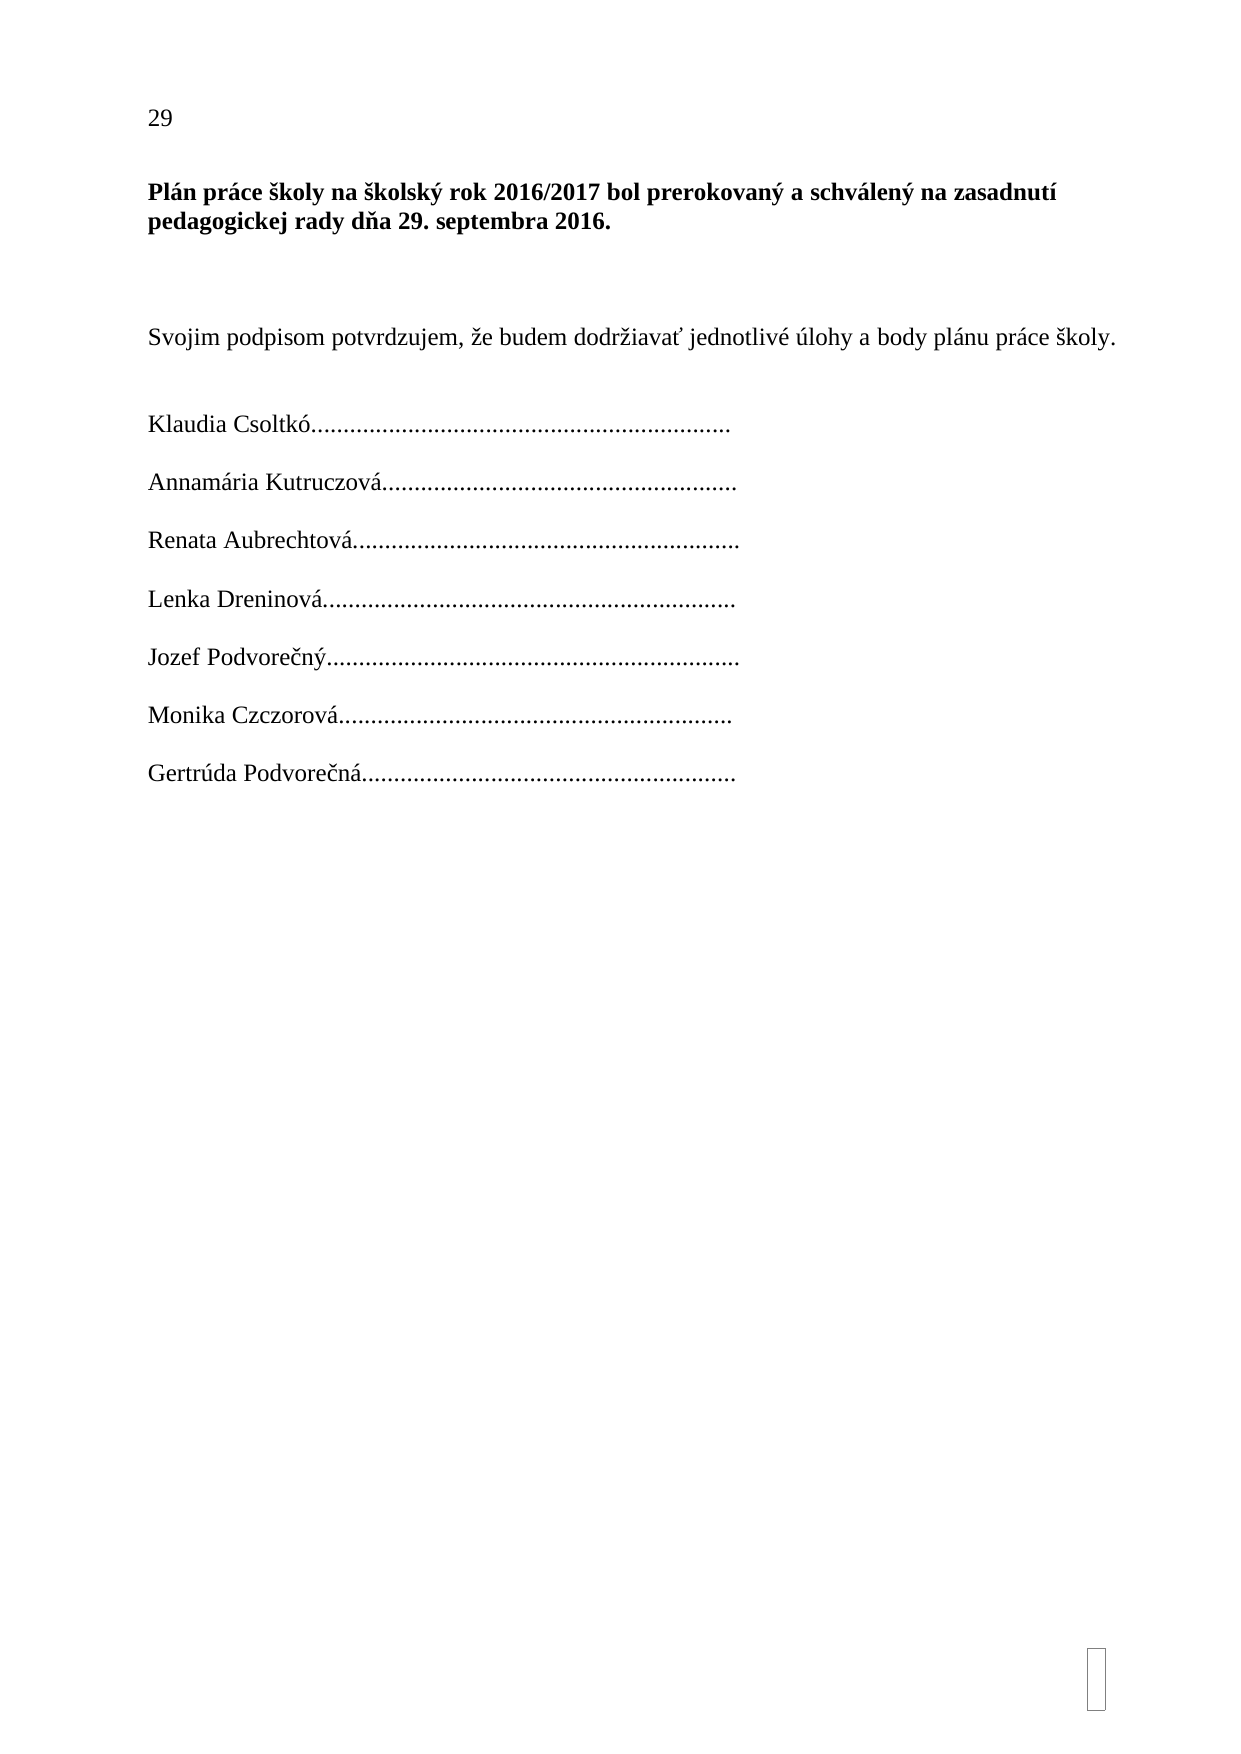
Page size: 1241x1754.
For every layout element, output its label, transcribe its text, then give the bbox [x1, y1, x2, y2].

text Svojim podpisom potvrdzujem, že budem dodržiavať jednotlivé úlohy a body plánu práce školy. [148, 322, 1181, 351]
text Renata Aubrechtová............................................................ [148, 525, 1181, 554]
text Plán práce školy na školský rok 2016/2017 bol prerokovaný a schválený na zasadnutí [148, 177, 1181, 206]
text pedagogickej rady dňa 29. septembra 2016. [148, 206, 1181, 235]
text Jozef Podvorečný................................................................ [148, 642, 1181, 671]
text Gertrúda Podvorečná.......................................................... [148, 758, 1181, 787]
text Klaudia Csoltkó................................................................. [148, 409, 1181, 438]
text Lenka Dreninová................................................................ [148, 583, 1181, 613]
text Monika Czczorová............................................................. [148, 700, 1181, 729]
text Annamária Kutruczová....................................................... [148, 467, 1181, 496]
